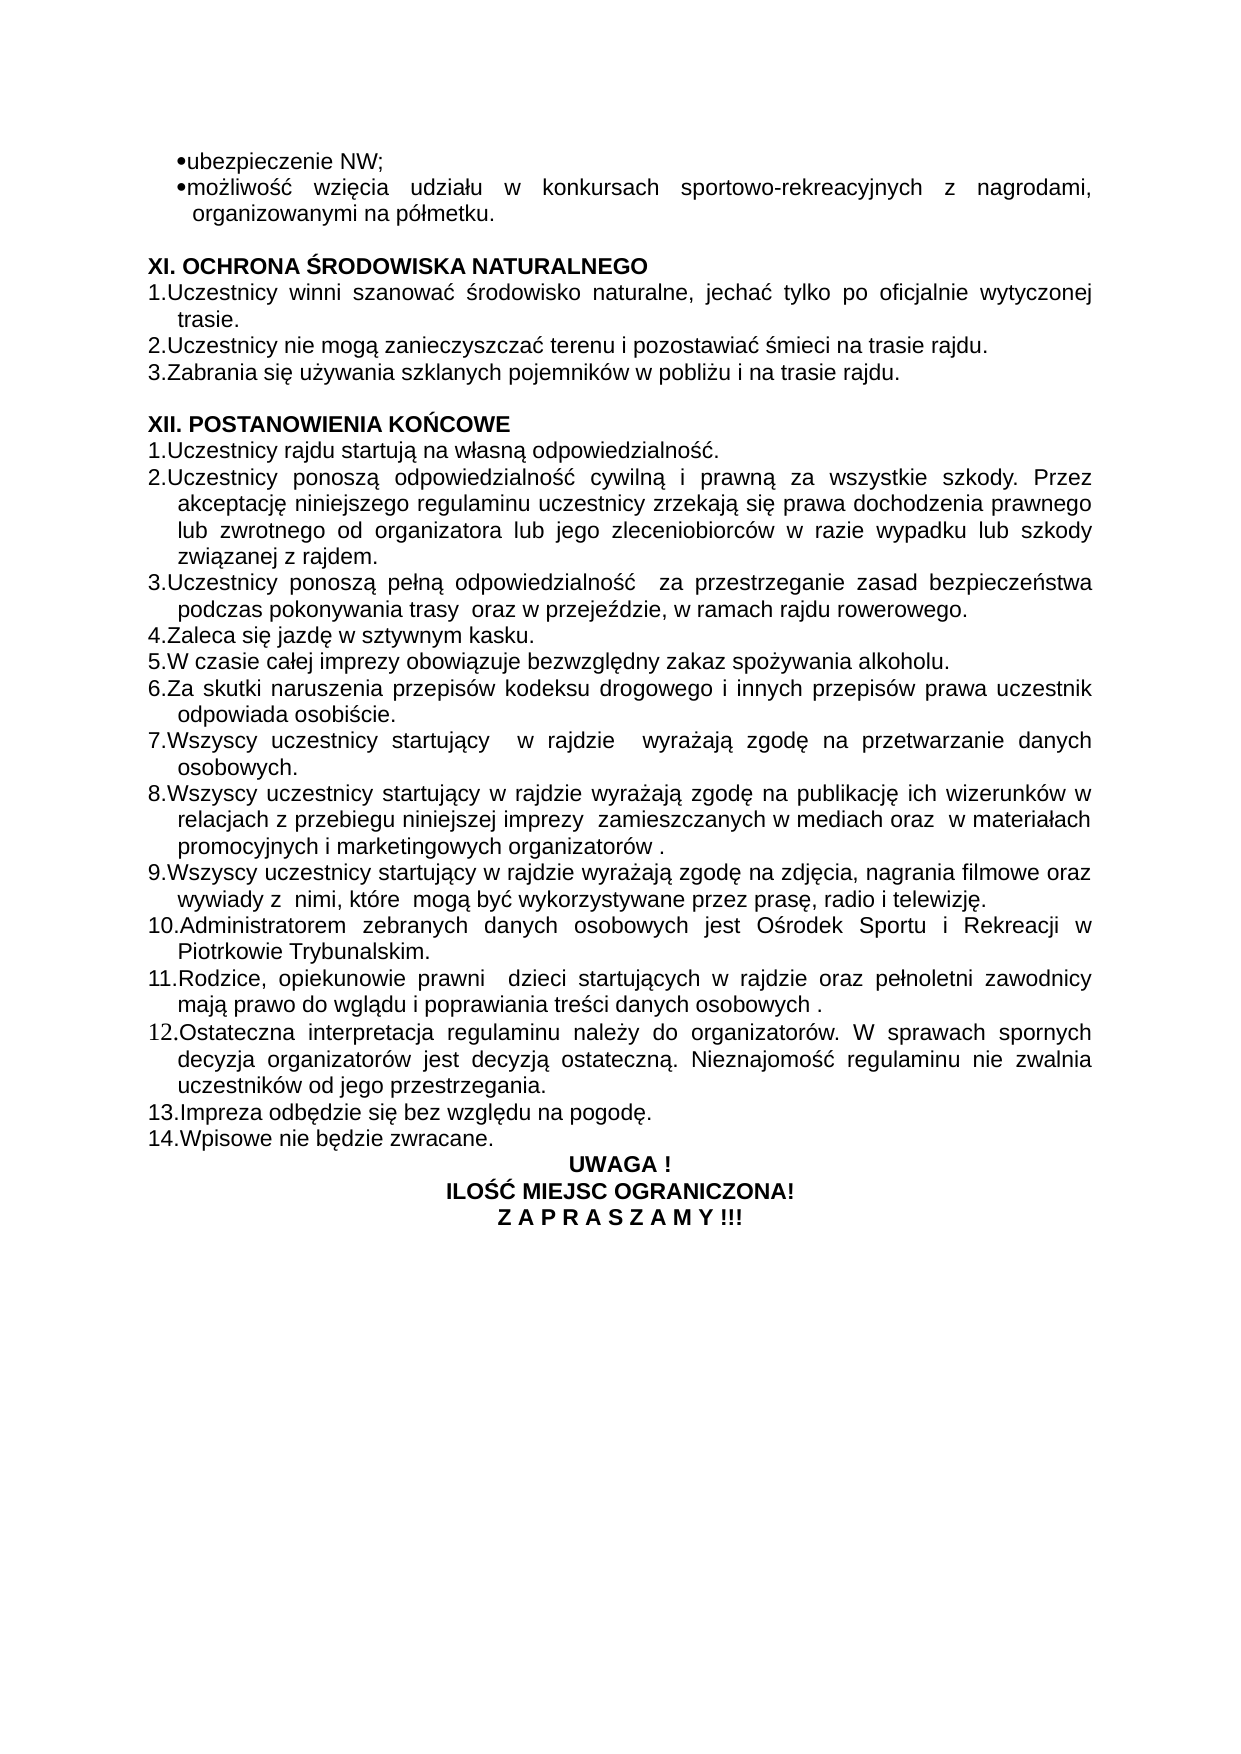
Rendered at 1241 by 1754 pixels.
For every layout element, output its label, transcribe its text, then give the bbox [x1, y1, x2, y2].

list Impreza odbędzie się bez względu na pogodę. [148, 1099, 1093, 1125]
list Zaleca się jazdę w sztywnym kasku. [148, 622, 1093, 648]
text XI. OCHRONA ŚRODOWISKA NATURALNEGO [148, 253, 1093, 279]
list Uczestnicy winni szanować środowisko naturalne, jechać tylko po oficjalnie wytyczonej trasie. [148, 279, 1093, 332]
list Uczestnicy rajdu startują na własną odpowiedzialność. [148, 437, 1093, 464]
list Wszyscy uczestnicy startujący w rajdzie wyrażają zgodę na zdjęcia, nagrania filmowe oraz wywiady z nimi, które mogą być wykorzystywane przez prasę, radio i telewizję. [148, 859, 1093, 912]
list Uczestnicy ponoszą pełną odpowiedzialność za przestrzeganie zasad bezpieczeństwa podczas pokonywania trasy oraz w przejeździe, w ramach rajdu rowerowego. [148, 569, 1093, 622]
list Ostateczna interpretacja regulaminu należy do organizatorów. W sprawach spornych decyzja organizatorów jest decyzją ostateczną. Nieznajomość regulaminu nie zwalnia uczestników od jego przestrzegania. [148, 1017, 1093, 1099]
list możliwość wzięcia udziału w konkursach sportowo-rekreacyjnych z nagrodami, organizowanymi na półmetku. [177, 174, 1093, 227]
list Administratorem zebranych danych osobowych jest Ośrodek Sportu i Rekreacji w Piotrkowie Trybunalskim. [148, 912, 1093, 964]
text ILOŚĆ MIEJSC OGRANICZONA! [148, 1178, 1093, 1204]
list Wszyscy uczestnicy startujący w rajdzie wyrażają zgodę na publikację ich wizerunków w relacjach z przebiegu niniejszej imprezy zamieszczanych w mediach oraz w materiałach promocyjnych i marketingowych organizatorów . [148, 780, 1093, 859]
list Uczestnicy ponoszą odpowiedzialność cywilną i prawną za wszystkie szkody. Przez akceptację niniejszego regulaminu uczestnicy zrzekają się prawa dochodzenia prawnego lub zwrotnego od organizatora lub jego zleceniobiorców w razie wypadku lub szkody związanej z rajdem. [148, 464, 1093, 569]
list Zabrania się używania szklanych pojemników w pobliżu i na trasie rajdu. [148, 358, 1093, 385]
list W czasie całej imprezy obowiązuje bezwzględny zakaz spożywania alkoholu. [148, 648, 1093, 675]
text Z A P R A S Z A M Y !!! [148, 1204, 1093, 1231]
list Za skutki naruszenia przepisów kodeksu drogowego i innych przepisów prawa uczestnik odpowiada osobiście. [148, 675, 1093, 727]
list Uczestnicy nie mogą zanieczyszczać terenu i pozostawiać śmieci na trasie rajdu. [148, 332, 1093, 358]
list Wszyscy uczestnicy startujący w rajdzie wyrażają zgodę na przetwarzanie danych osobowych. [148, 727, 1093, 780]
list ubezpieczenie NW; [177, 148, 1093, 174]
list Wpisowe nie będzie zwracane. [148, 1125, 1093, 1151]
list Rodzice, opiekunowie prawni dzieci startujących w rajdzie oraz pełnoletni zawodnicy mają prawo do wglądu i poprawiania treści danych osobowych . [148, 964, 1093, 1017]
text XII. POSTANOWIENIA KOŃCOWE [148, 411, 1093, 437]
text UWAGA ! [148, 1151, 1093, 1178]
